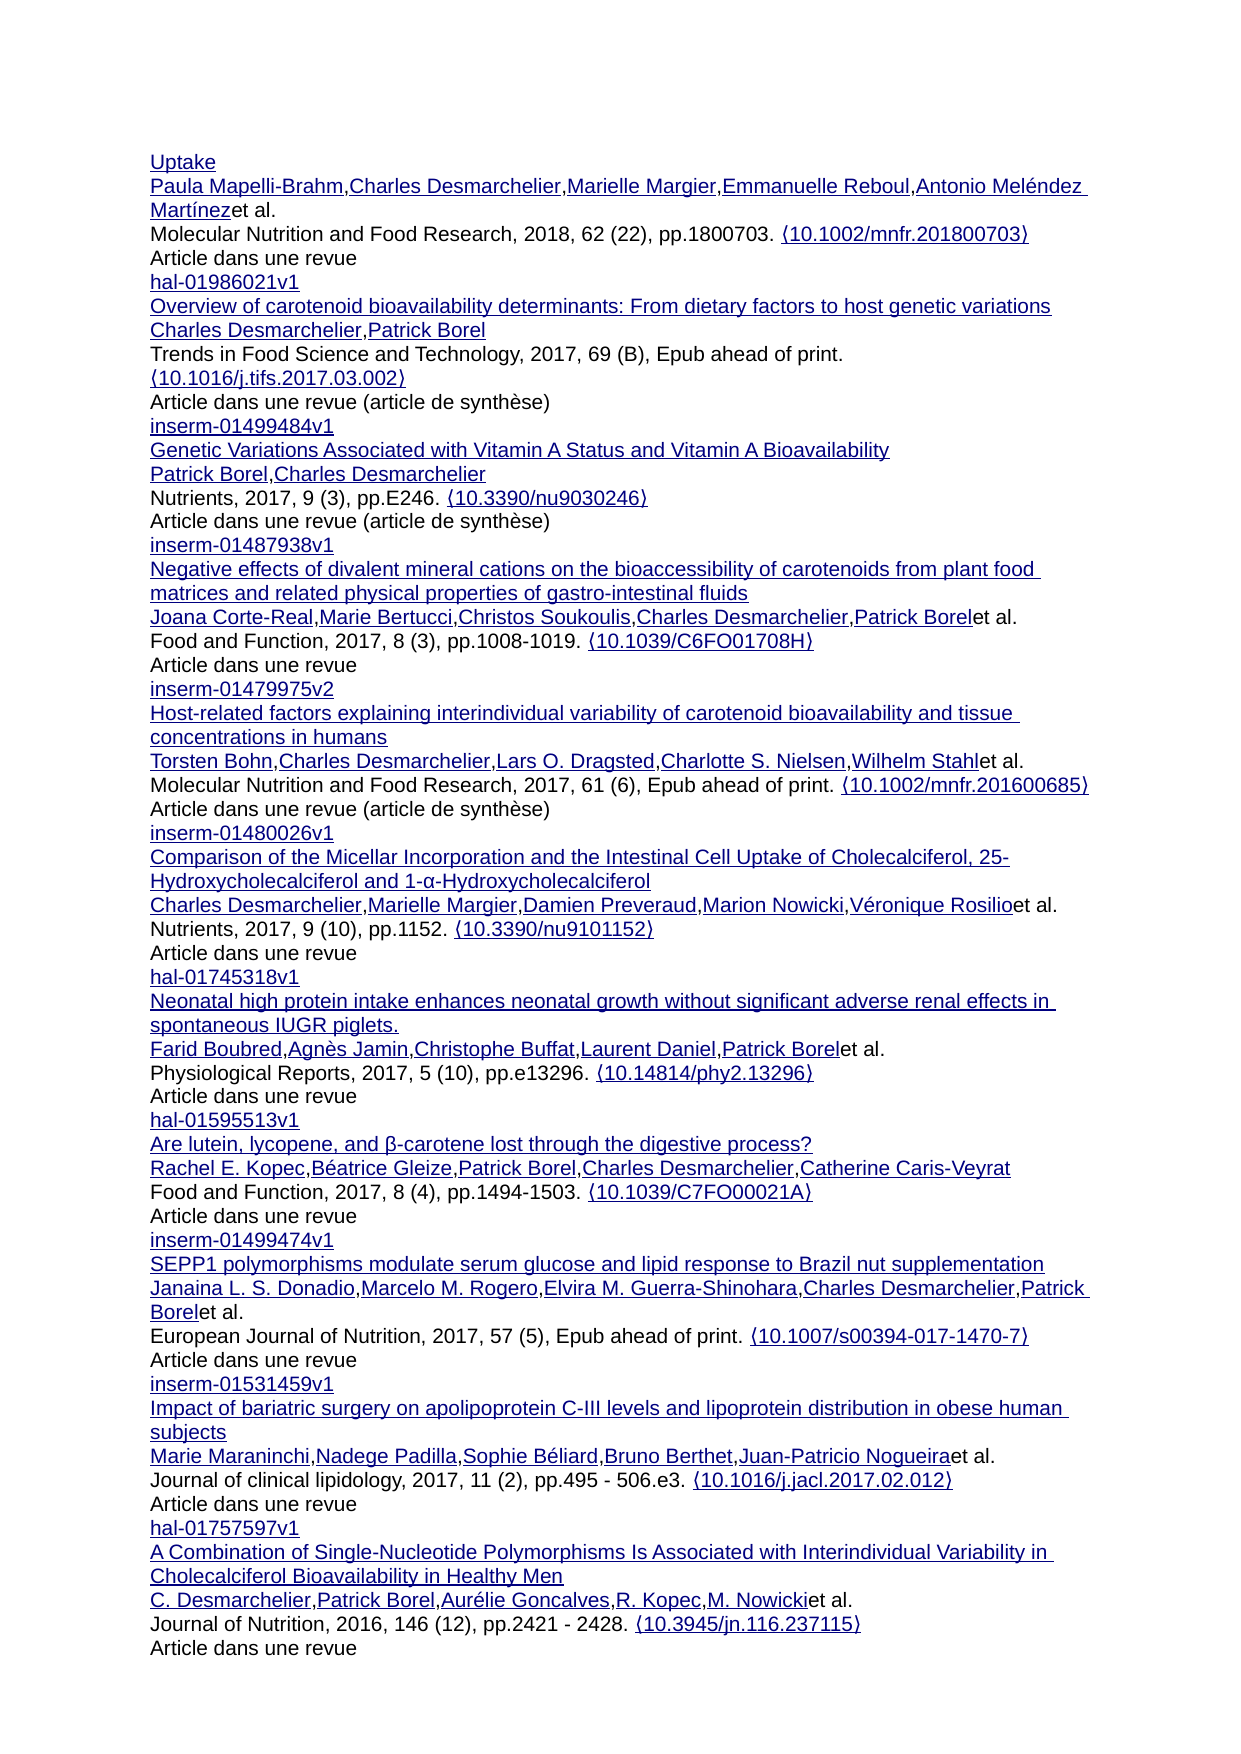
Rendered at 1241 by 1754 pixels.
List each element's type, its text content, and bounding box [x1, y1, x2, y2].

table_cell A Combination of Single-Nucleotide Polymorphisms Is Associated with Interindividual Variability in Cholecalciferol Bioavailability in Healthy Men C. Desmarchelier,Patrick Borel,Aurélie Goncalves,R. Kopec,M. Nowickiet al. Journal of Nutrition, 2016, 146 (12), pp.2421 - 2428. ⟨10.3945/jn.116.237115⟩ Article dans une revue [150, 1540, 1090, 1659]
table_cell SEPP1 polymorphisms modulate serum glucose and lipid response to Brazil nut supplementation Janaina L. S. Donadio,Marcelo M. Rogero,Elvira M. Guerra-Shinohara,Charles Desmarchelier,Patrick Borelet al. European Journal of Nutrition, 2017, 57 (5), Epub ahead of print. ⟨10.1007/s00394-017-1470-7⟩ Article dans une revue inserm-01531459v1 [150, 1252, 1090, 1396]
table_cell Uptake Paula Mapelli-Brahm,Charles Desmarchelier,Marielle Margier,Emmanuelle Reboul,Antonio Meléndez Martínezet al. Molecular Nutrition and Food Research, 2018, 62 (22), pp.1800703. ⟨10.1002/mnfr.201800703⟩ Article dans une revue hal-01986021v1 [150, 150, 1090, 294]
table_cell Comparison of the Micellar Incorporation and the Intestinal Cell Uptake of Cholecalciferol, 25-Hydroxycholecalciferol and 1-α-Hydroxycholecalciferol Charles Desmarchelier,Marielle Margier,Damien Preveraud,Marion Nowicki,Véronique Rosilioet al. Nutrients, 2017, 9 (10), pp.1152. ⟨10.3390/nu9101152⟩ Article dans une revue hal-01745318v1 [150, 845, 1090, 988]
table_cell Impact of bariatric surgery on apolipoprotein C-III levels and lipoprotein distribution in obese human subjects Marie Maraninchi,Nadege Padilla,Sophie Béliard,Bruno Berthet,Juan-Patricio Nogueiraet al. Journal of clinical lipidology, 2017, 11 (2), pp.495 - 506.e3. ⟨10.1016/j.jacl.2017.02.012⟩ Article dans une revue hal-01757597v1 [150, 1396, 1090, 1539]
table_cell Overview of carotenoid bioavailability determinants: From dietary factors to host genetic variations Charles Desmarchelier,Patrick Borel Trends in Food Science and Technology, 2017, 69 (B), Epub ahead of print. ⟨10.1016/j.tifs.2017.03.002⟩ Article dans une revue (article de synthèse) inserm-01499484v1 [150, 294, 1090, 437]
table_cell Host-related factors explaining interindividual variability of carotenoid bioavailability and tissue concentrations in humans Torsten Bohn,Charles Desmarchelier,Lars O. Dragsted,Charlotte S. Nielsen,Wilhelm Stahlet al. Molecular Nutrition and Food Research, 2017, 61 (6), Epub ahead of print. ⟨10.1002/mnfr.201600685⟩ Article dans une revue (article de synthèse) inserm-01480026v1 [150, 701, 1090, 845]
table_cell Negative effects of divalent mineral cations on the bioaccessibility of carotenoids from plant food matrices and related physical properties of gastro-intestinal fluids Joana Corte-Real,Marie Bertucci,Christos Soukoulis,Charles Desmarchelier,Patrick Borelet al. Food and Function, 2017, 8 (3), pp.1008-1019. ⟨10.1039/C6FO01708H⟩ Article dans une revue inserm-01479975v2 [150, 557, 1090, 701]
table_cell Neonatal high protein intake enhances neonatal growth without significant adverse renal effects in spontaneous IUGR piglets. Farid Boubred,Agnès Jamin,Christophe Buffat,Laurent Daniel,Patrick Borelet al. Physiological Reports, 2017, 5 (10), pp.e13296. ⟨10.14814/phy2.13296⟩ Article dans une revue hal-01595513v1 [150, 989, 1090, 1132]
table_cell Are lutein, lycopene, and β-carotene lost through the digestive process? Rachel E. Kopec,Béatrice Gleize,Patrick Borel,Charles Desmarchelier,Catherine Caris-Veyrat Food and Function, 2017, 8 (4), pp.1494-1503. ⟨10.1039/C7FO00021A⟩ Article dans une revue inserm-01499474v1 [150, 1132, 1090, 1252]
table_cell Genetic Variations Associated with Vitamin A Status and Vitamin A Bioavailability Patrick Borel,Charles Desmarchelier Nutrients, 2017, 9 (3), pp.E246. ⟨10.3390/nu9030246⟩ Article dans une revue (article de synthèse) inserm-01487938v1 [150, 438, 1090, 557]
